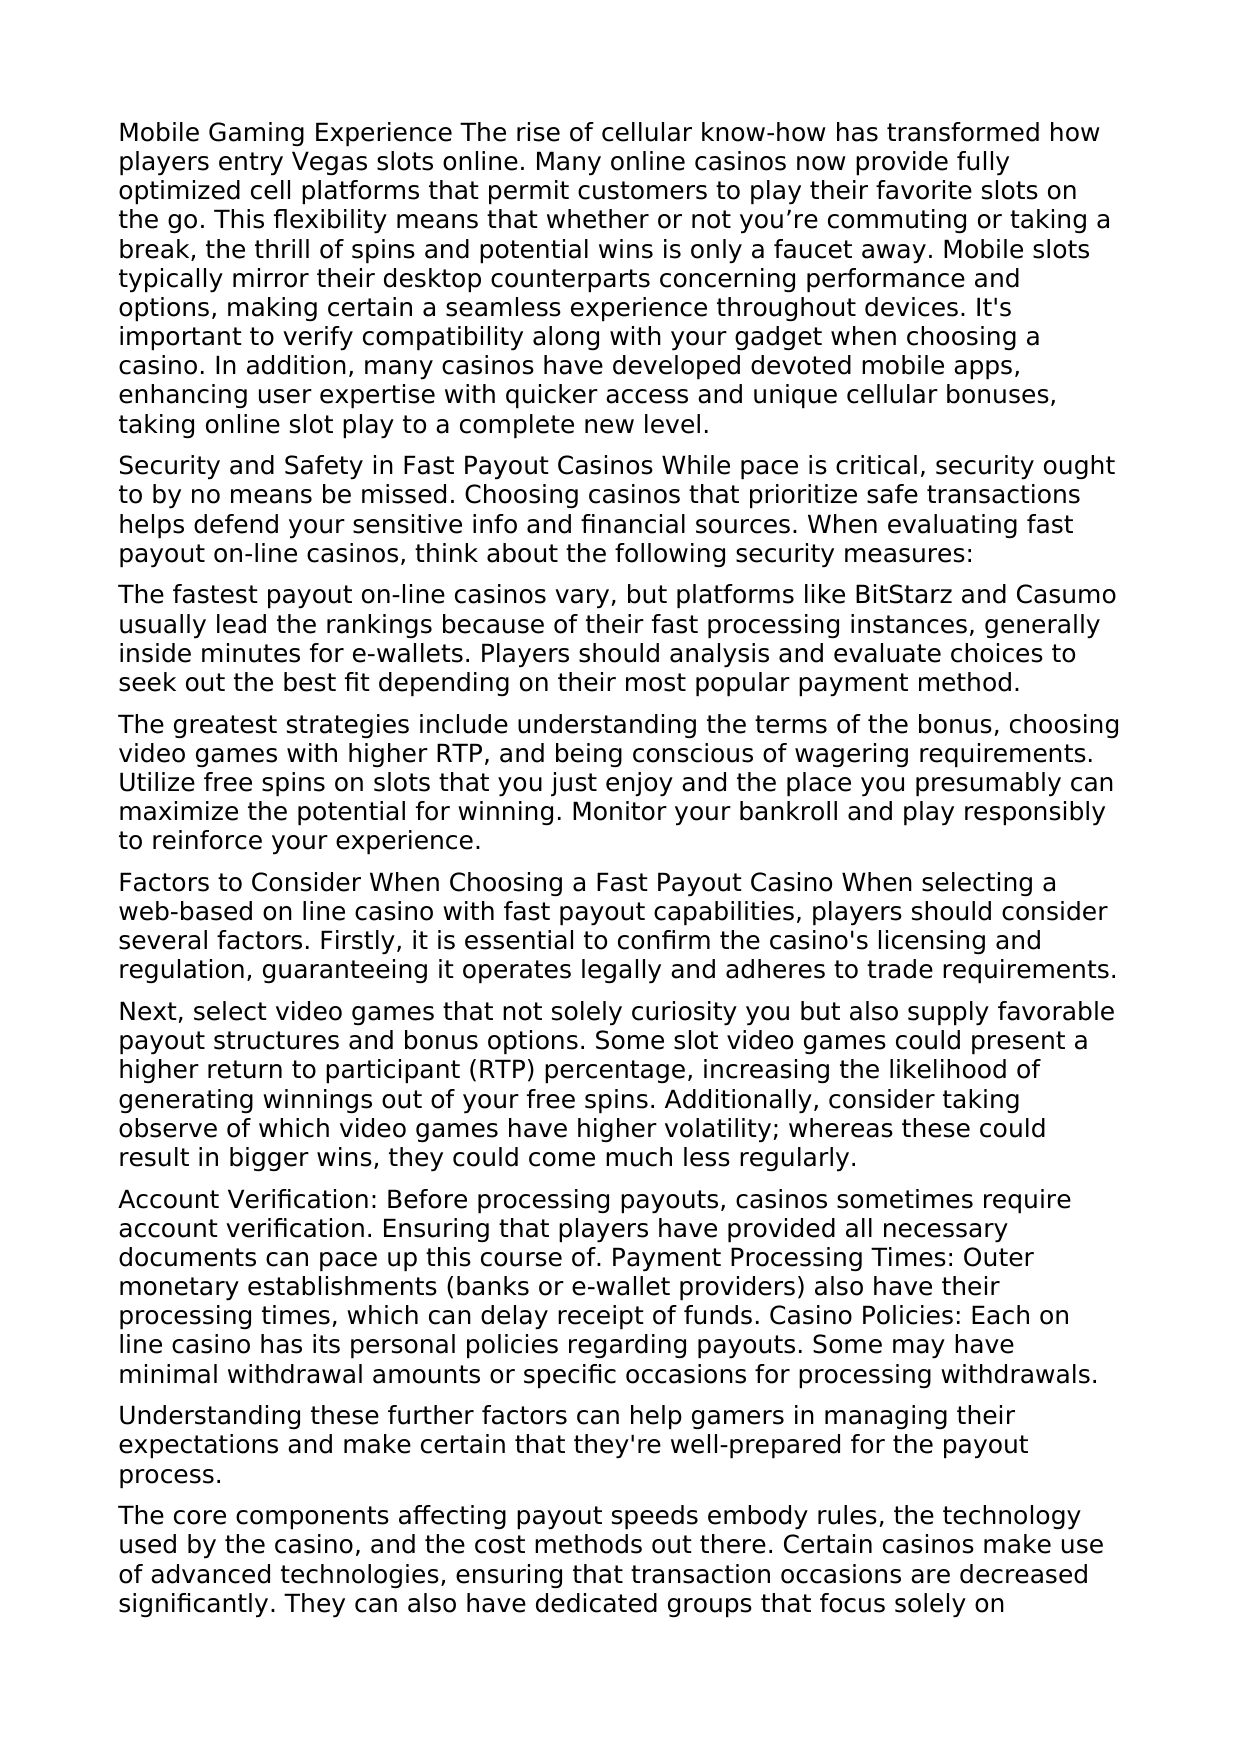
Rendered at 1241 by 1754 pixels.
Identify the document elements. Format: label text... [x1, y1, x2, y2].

text Understanding these further factors can help gamers in managing their expectations and make certain that they're well-prepared for the payout process. [118, 1401, 1122, 1489]
text The fastest payout on-line casinos vary, but platforms like BitStarz and Casumo usually lead the rankings because of their fast processing instances, generally inside minutes for e-wallets. Players should analysis and evaluate choices to seek out the best fit depending on their most popular payment method. [118, 581, 1122, 697]
text The core components affecting payout speeds embody rules, the technology used by the casino, and the cost methods out there. Certain casinos make use of advanced technologies, ensuring that transaction occasions are decreased significantly. They can also have dedicated groups that focus solely on [118, 1501, 1122, 1618]
text Security and Safety in Fast Payout Casinos While pace is critical, security ought to by no means be missed. Choosing casinos that prioritize safe transactions helps defend your sensitive info and financial sources. When evaluating fast payout on-line casinos, think about the following security measures: [118, 451, 1122, 568]
text Mobile Gaming Experience The rise of cellular know-how has transformed how players entry Vegas slots online. Many online casinos now provide fully optimized cell platforms that permit customers to play their favorite slots on the go. This flexibility means that whether or not you’re commuting or taking a break, the thrill of spins and potential wins is only a faucet away. Mobile slots typically mirror their desktop counterparts concerning performance and options, making certain a seamless experience throughout devices. It's important to verify compatibility along with your gadget when choosing a casino. In addition, many casinos have developed devoted mobile apps, enhancing user expertise with quicker access and unique cellular bonuses, taking online slot play to a complete new level. [118, 118, 1122, 439]
text Account Verification: Before processing payouts, casinos sometimes require account verification. Ensuring that players have provided all necessary documents can pace up this course of. Payment Processing Times: Outer monetary establishments (banks or e-wallet providers) also have their processing times, which can delay receipt of funds. Casino Policies: Each on line casino has its personal policies regarding payouts. Some may have minimal withdrawal amounts or specific occasions for processing withdrawals. [118, 1185, 1122, 1389]
text The greatest strategies include understanding the terms of the bonus, choosing video games with higher RTP, and being conscious of wagering requirements. Utilize free spins on slots that you just enjoy and the place you presumably can maximize the potential for winning. Monitor your bankroll and play responsibly to reinforce your experience. [118, 710, 1122, 856]
text Factors to Consider When Choosing a Fast Payout Casino When selecting a web-based on line casino with fast payout capabilities, players should consider several factors. Firstly, it is essential to confirm the casino's licensing and regulation, guaranteeing it operates legally and adheres to trade requirements. [118, 868, 1122, 985]
text Next, select video games that not solely curiosity you but also supply favorable payout structures and bonus options. Some slot video games could present a higher return to participant (RTP) percentage, increasing the likelihood of generating winnings out of your free spins. Additionally, consider taking observe of which video games have higher volatility; whereas these could result in bigger wins, they could come much less regularly. [118, 997, 1122, 1172]
